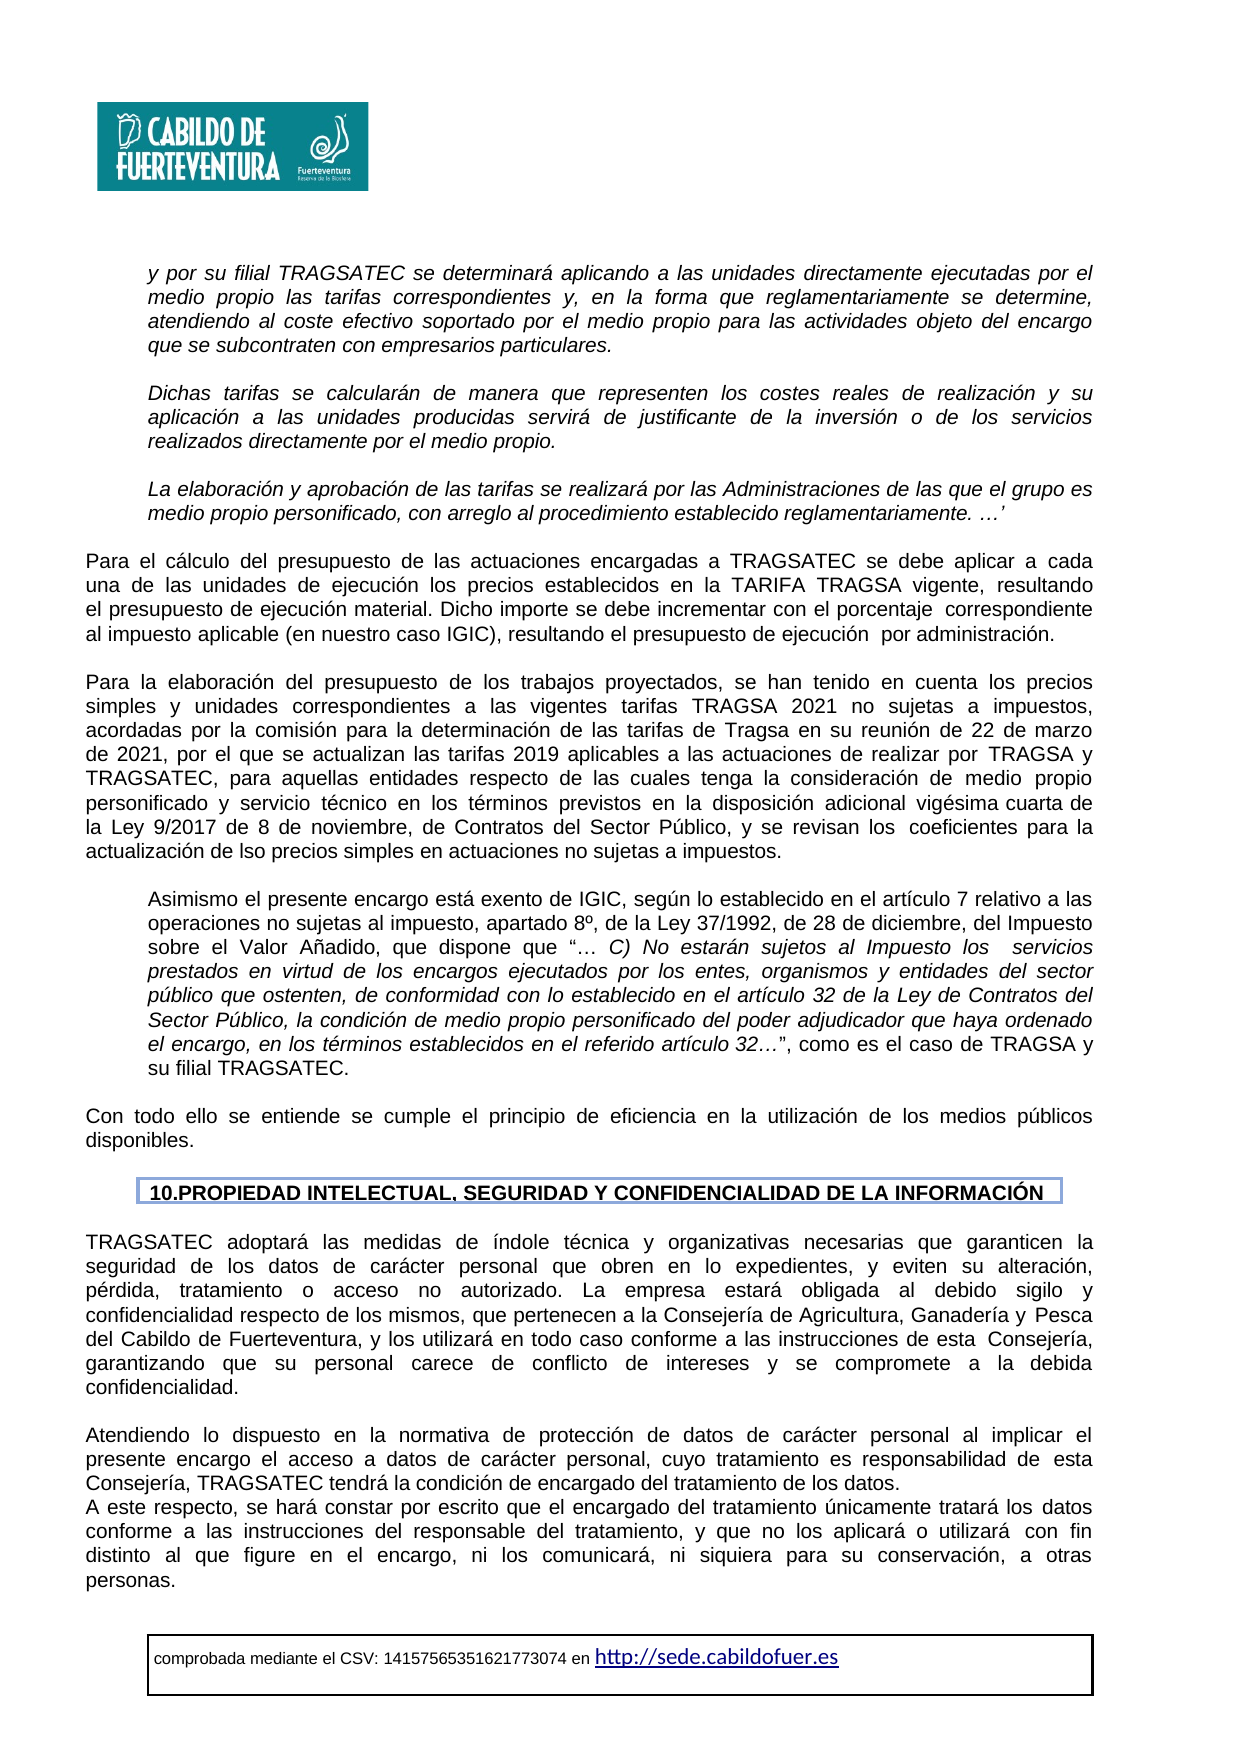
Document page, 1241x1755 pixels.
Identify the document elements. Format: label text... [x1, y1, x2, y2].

text Para el cálculo del presupuesto de las actuaciones encargadas a TRAGSATEC se debe aplicar a cada una de las unidades de ejecución los precios establecidos en la TARIFA TRAGSA vigente, resultando el presupuesto de ejecución material. Dicho importe se debe incrementar con el porcentaje correspondiente al impuesto aplicable (en nuestro caso IGIC), resultando el presupuesto de ejecución por administración. [85, 549, 1093, 646]
text TRAGSATEC adoptará las medidas de índole técnica y organizativas necesarias que garanticen la seguridad de los datos de carácter personal que obren en lo expedientes, y eviten su alteración, pérdida, tratamiento o acceso no autorizado. La empresa estará obligada al debido sigilo y confidencialidad respecto de los mismos, que pertenecen a la Consejería de Agricultura, Ganadería y Pesca del Cabildo de Fuerteventura, y los utilizará en todo caso conforme a las instrucciones de esta Consejería, garantizando que su personal carece de conflicto de intereses y se compromete a la debida confidencialidad. [85, 1230, 1093, 1399]
text A este respecto, se hará constar por escrito que el encargado del tratamiento únicamente tratará los datos conforme a las instrucciones del responsable del tratamiento, y que no los aplicará o utilizará con fin distinto al que figure en el encargo, ni los comunicará, ni siquiera para su conservación, a otras personas. [85, 1495, 1093, 1591]
text Atendiendo lo dispuesto en la normativa de protección de datos de carácter personal al implicar el presente encargo el acceso a datos de carácter personal, cuyo tratamiento es responsabilidad de esta Consejería, TRAGSATEC tendrá la condición de encargado del tratamiento de los datos. [85, 1423, 1093, 1495]
text y por su filial TRAGSATEC se determinará aplicando a las unidades directamente ejecutadas por el medio propio las tarifas correspondientes y, en la forma que reglamentariamente se determine, atendiendo al coste efectivo soportado por el medio propio para las actividades objeto del encargo que se subcontraten con empresarios particulares. [148, 260, 1093, 357]
text Dichas tarifas se calcularán de manera que representen los costes reales de realización y su aplicación a las unidades producidas servirá de justificante de la inversión o de los servicios realizados directamente por el medio propio. [148, 381, 1093, 453]
text 10.PROPIEDAD INTELECTUAL, SEGURIDAD Y CONFIDENCIALIDAD DE LA INFORMACIÓN [149, 1180, 1060, 1201]
text Para la elaboración del presupuesto de los trabajos proyectados, se han tenido en cuenta los precios simples y unidades correspondientes a las vigentes tarifas TRAGSA 2021 no sujetas a impuestos, acordadas por la comisión para la determinación de las tarifas de Tragsa en su reunión de 22 de marzo de 2021, por el que se actualizan las tarifas 2019 aplicables a las actuaciones de realizar por TRAGSA y TRAGSATEC, para aquellas entidades respecto de las cuales tenga la consideración de medio propio personificado y servicio técnico en los términos previstos en la disposición adicional vigésima cuarta de la Ley 9/2017 de 8 de noviembre, de Contratos del Sector Público, y se revisan los coeficientes para la actualización de lso precios simples en actuaciones no sujetas a impuestos. [85, 669, 1093, 863]
text Con todo ello se entiende se cumple el principio de eficiencia en la utilización de los medios públicos disponibles. [85, 1104, 1093, 1152]
text La elaboración y aprobación de las tarifas se realizará por las Administraciones de las que el grupo es medio propio personificado, con arreglo al procedimiento establecido reglamentariamente. …’ [148, 477, 1093, 525]
text Asimismo el presente encargo está exento de IGIC, según lo establecido en el artículo 7 relativo a las operaciones no sujetas al impuesto, apartado 8º, de la Ley 37/1992, de 28 de diciembre, del Impuesto sobre el Valor Añadido, que dispone que “… C) No estarán sujetos al Impuesto los servicios prestados en virtud de los encargos ejecutados por los entes, organismos y entidades del sector público que ostenten, de conformidad con lo establecido en el artículo 32 de la Ley de Contratos del Sector Público, la condición de medio propio personificado del poder adjudicador que haya ordenado el encargo, en los términos establecidos en el referido artículo 32…”, como es el caso de TRAGSA y su filial TRAGSATEC. [148, 887, 1093, 1080]
